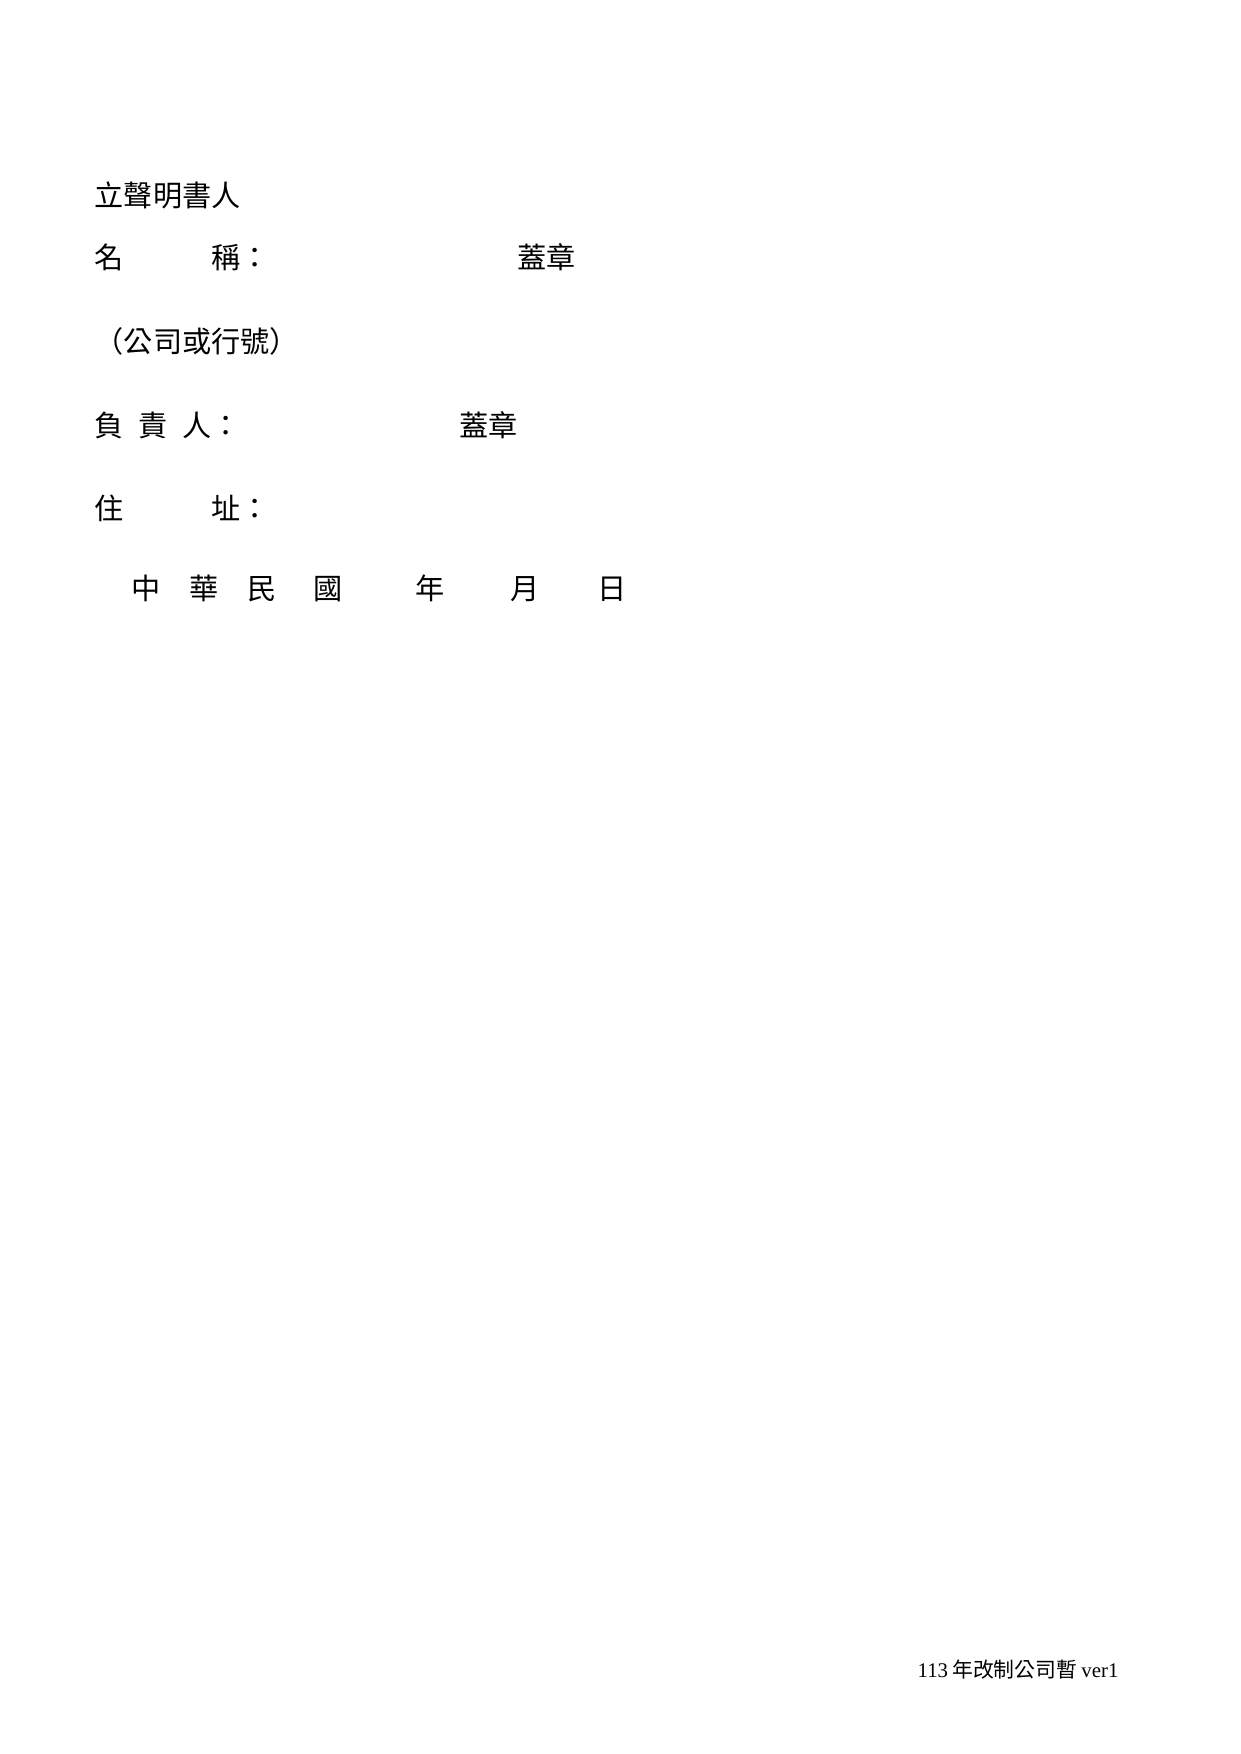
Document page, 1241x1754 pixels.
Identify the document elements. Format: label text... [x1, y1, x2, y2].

text 名 稱： 蓋章 [94, 214, 1152, 277]
text 負 責 人： 蓋章 [94, 382, 1152, 444]
text （公司或行號） [94, 298, 1152, 361]
text 立聲明書人 [94, 152, 1152, 214]
text 中 華 民 國 年 月 日 [94, 565, 1152, 608]
text 住 址： [94, 465, 1152, 528]
